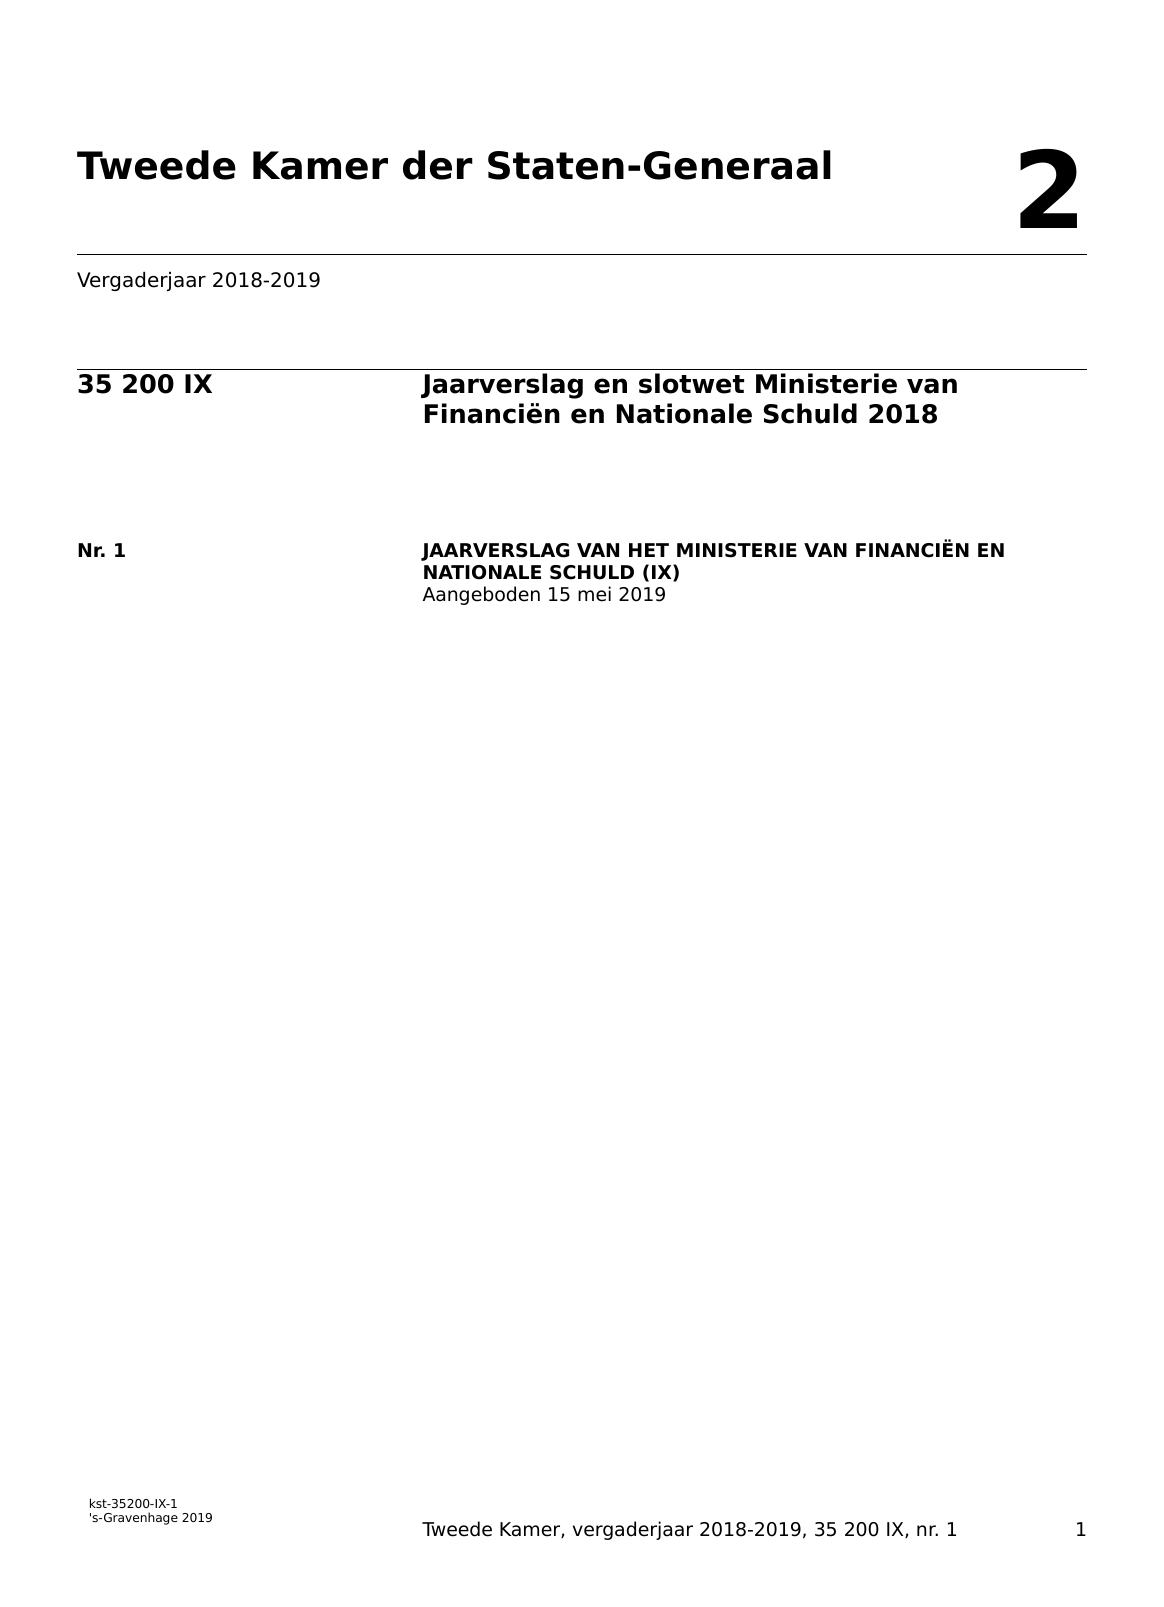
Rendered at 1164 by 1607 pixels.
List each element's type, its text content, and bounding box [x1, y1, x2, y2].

subtitle 35 200 IX Jaarverslag en slotwet Ministerie van Financiën en Nationale Schuld 2018 [77, 370, 1087, 429]
text 's-Gravenhage 2019 [88, 1511, 323, 1525]
table_header Tweede Kamer der Staten-Generaal [77, 130, 886, 254]
text kst-35200-IX-1 [88, 1497, 323, 1511]
table_header 2 [886, 130, 1087, 254]
subtitle Nr. 1 JAARVERSLAG VAN HET MINISTERIE VAN FINANCIËN EN NATIONALE SCHULD (IX) [77, 540, 1087, 584]
table_cell Vergaderjaar 2018-2019 [77, 255, 1087, 369]
text Aangeboden 15 mei 2019 [422, 584, 1087, 606]
